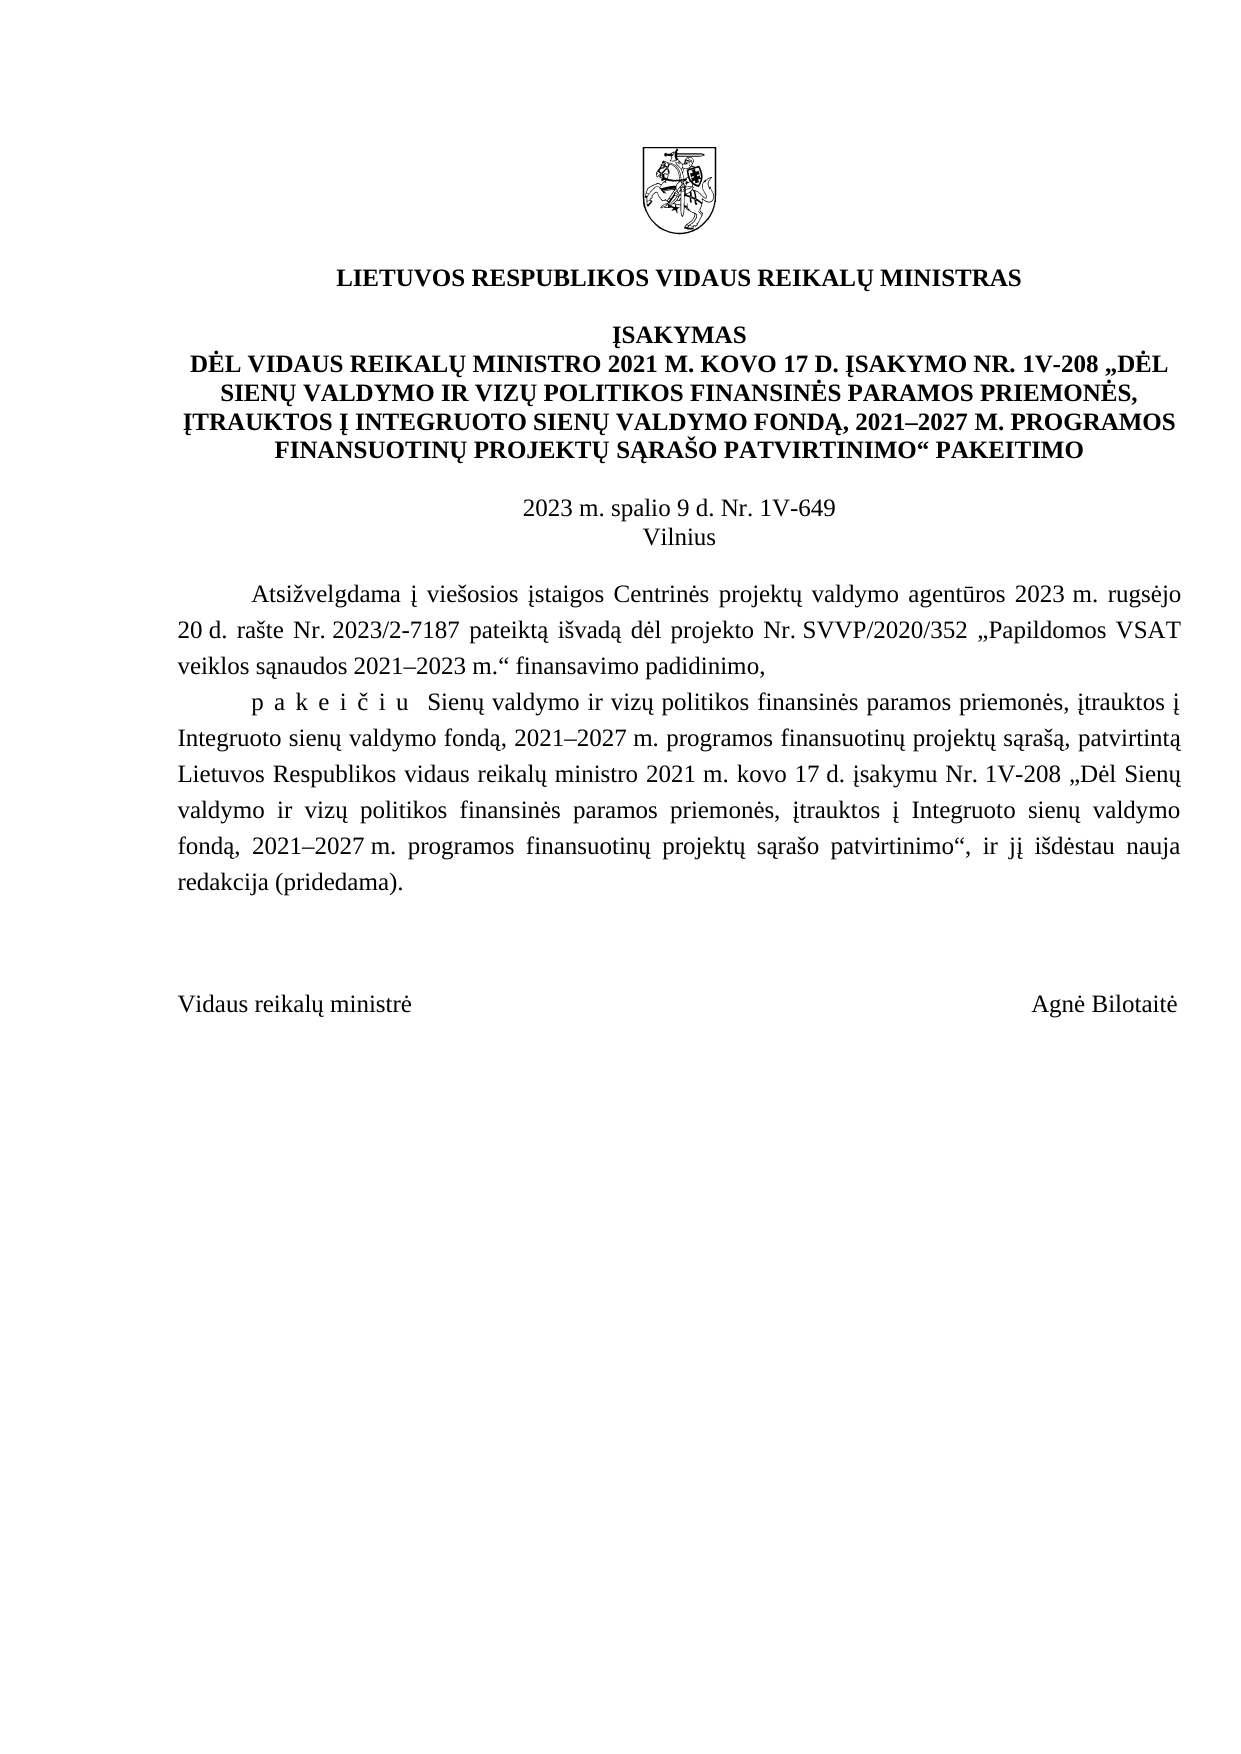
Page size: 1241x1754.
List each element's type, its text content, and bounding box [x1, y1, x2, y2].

text Vidaus reikalų ministrė Agnė Bilotaitė [177, 989, 1181, 1018]
text 2023 m. spalio 9 d. Nr. 1V-649 [177, 493, 1181, 522]
text LIETUVOS RESPUBLIKOS VIDAUS REIKALŲ MINISTRAS [177, 263, 1181, 292]
text pakeičiu Sienų valdymo ir vizų politikos finansinės paramos priemonės, įtrauktos į Integruoto sienų valdymo fondą, 2021–2027 m. programos finansuotinų projektų sąrašą, patvirtintą Lietuvos Respublikos vidaus reikalų ministro 2021 m. kovo 17 d. įsakymu Nr. 1V-208 „Dėl Sienų valdymo ir vizų politikos finansinės paramos priemonės, įtrauktos į Integruoto sienų valdymo fondą, 2021–2027 m. programos finansuotinų projektų sąrašo patvirtinimo“, ir jį išdėstau nauja redakcija (pridedama). [177, 687, 1181, 896]
text DĖL VIDAUS REIKALŲ MINISTRO 2021 M. KOVO 17 D. ĮSAKYMO NR. 1V-208 „DĖL SIENŲ VALDYMO IR VIZŲ POLITIKOS FINANSINĖS PARAMOS PRIEMONĖS, ĮTRAUKTOS Į INTEGRUOTO SIENŲ VALDYMO FONDĄ, 2021–2027 M. PROGRAMOS FINANSUOTINŲ PROJEKTŲ SĄRAŠO PATVIRTINIMO“ PAKEITIMO [177, 349, 1181, 464]
text Atsižvelgdama į viešosios įstaigos Centrinės projektų valdymo agentūros 2023 m. rugsėjo 20 d. rašte Nr. 2023/2-7187 pateiktą išvadą dėl projekto Nr. SVVP/2020/352 „Papildomos VSAT veiklos sąnaudos 2021–2023 m.“ finansavimo padidinimo, [177, 579, 1181, 680]
text ĮSAKYMAS [177, 321, 1181, 349]
text Vilnius [177, 522, 1181, 551]
